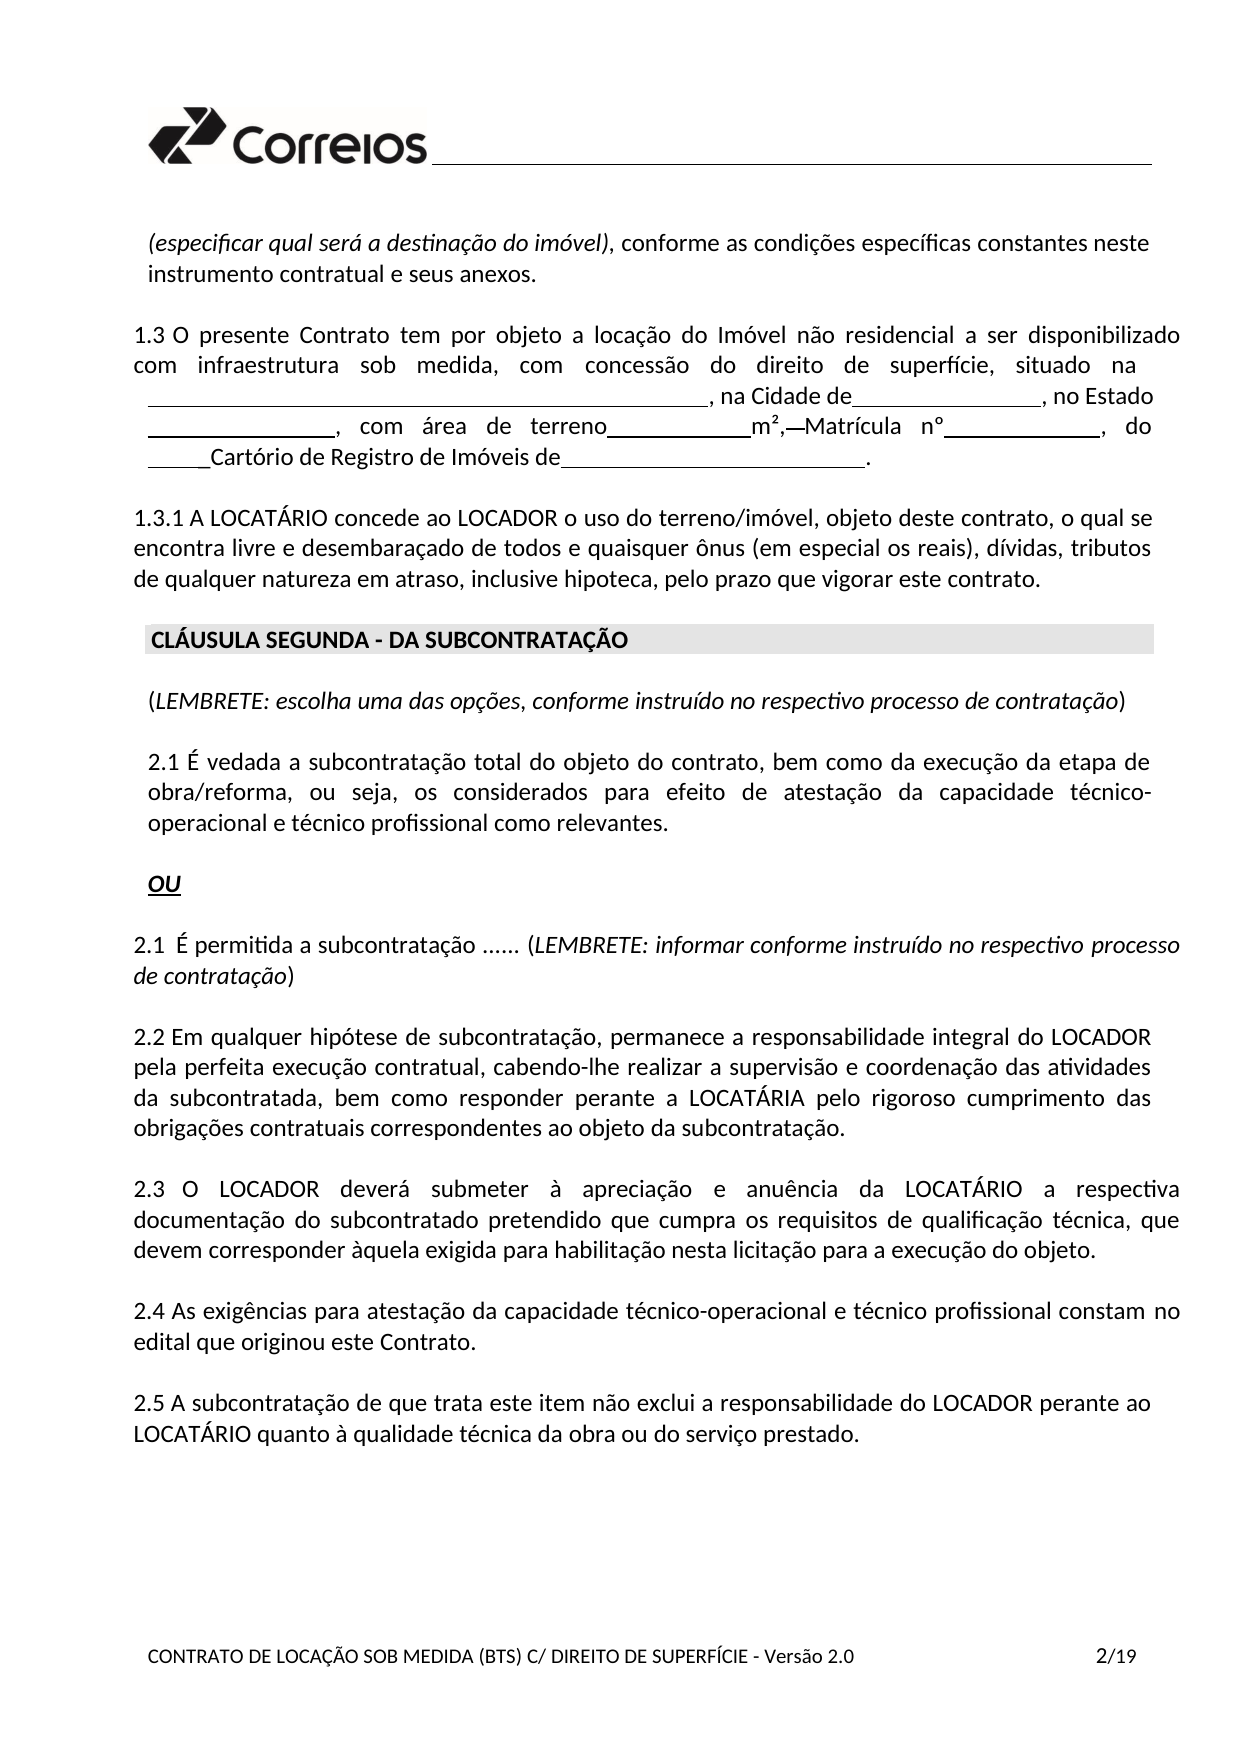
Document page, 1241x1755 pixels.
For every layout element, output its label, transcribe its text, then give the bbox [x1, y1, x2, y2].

subtitle CLÁUSULA SEGUNDA - DA SUBCONTRATAÇÃO [145, 624, 1180, 654]
list É permitida a subcontratação ...... (LEMBRETE: informar conforme instruído no respectivo processo de contratação) [133, 929, 1180, 990]
list A subcontratação de que trata este item não exclui a responsabilidade do LOCADOR perante ao LOCATÁRIO quanto à qualidade técnica da obra ou do serviço prestado. [133, 1387, 1152, 1448]
list As exigências para atestação da capacidade técnico-operacional e técnico profissional constam no edital que originou este Contrato. [133, 1295, 1180, 1356]
list Em qualquer hipótese de subcontratação, permanece a responsabilidade integral do LOCADOR pela perfeita execução contratual, cabendo-lhe realizar a supervisão e coordenação das atividades da subcontratada, bem como responder perante a LOCATÁRIA pelo rigoroso cumprimento das obrigações contratuais correspondentes ao objeto da subcontratação. [133, 1021, 1153, 1143]
text _Cartório de Registro de Imóveis de . [148, 441, 1180, 471]
list O LOCADOR deverá submeter à apreciação e anuência da LOCATÁRIO a respectiva documentação do subcontratado pretendido que cumpra os requisitos de qualificação técnica, que devem corresponder àquela exigida para habilitação nesta licitação para a execução do objeto. [133, 1173, 1180, 1265]
text (especificar qual será a destinação do imóvel), conforme as condições específicas constantes neste instrumento contratual e seus anexos. [148, 227, 1152, 288]
text , com área de terreno m², Matrícula nº , do [148, 410, 1180, 441]
list A LOCATÁRIO concede ao LOCADOR o uso do terreno/imóvel, objeto deste contrato, o qual se encontra livre e desembaraçado de todos e quaisquer ônus (em especial os reais), dívidas, tributos de qualquer natureza em atraso, inclusive hipoteca, pelo prazo que vigorar este contrato. [133, 502, 1152, 594]
text 2.1 É vedada a subcontratação total do objeto do contrato, bem como da execução da etapa de obra/reforma, ou seja, os considerados para efeito de atestação da capacidade técnico-operacional e técnico profissional como relevantes. [148, 746, 1152, 838]
text OU [148, 868, 1180, 899]
list O presente Contrato tem por objeto a locação do Imóvel não residencial a ser disponibilizado com infraestrutura sob medida, com concessão do direito de superfície, situado na [133, 319, 1180, 380]
text , na Cidade de , no Estado [148, 380, 1180, 410]
text (LEMBRETE: escolha uma das opções, conforme instruído no respectivo processo de contratação) [148, 685, 1180, 716]
